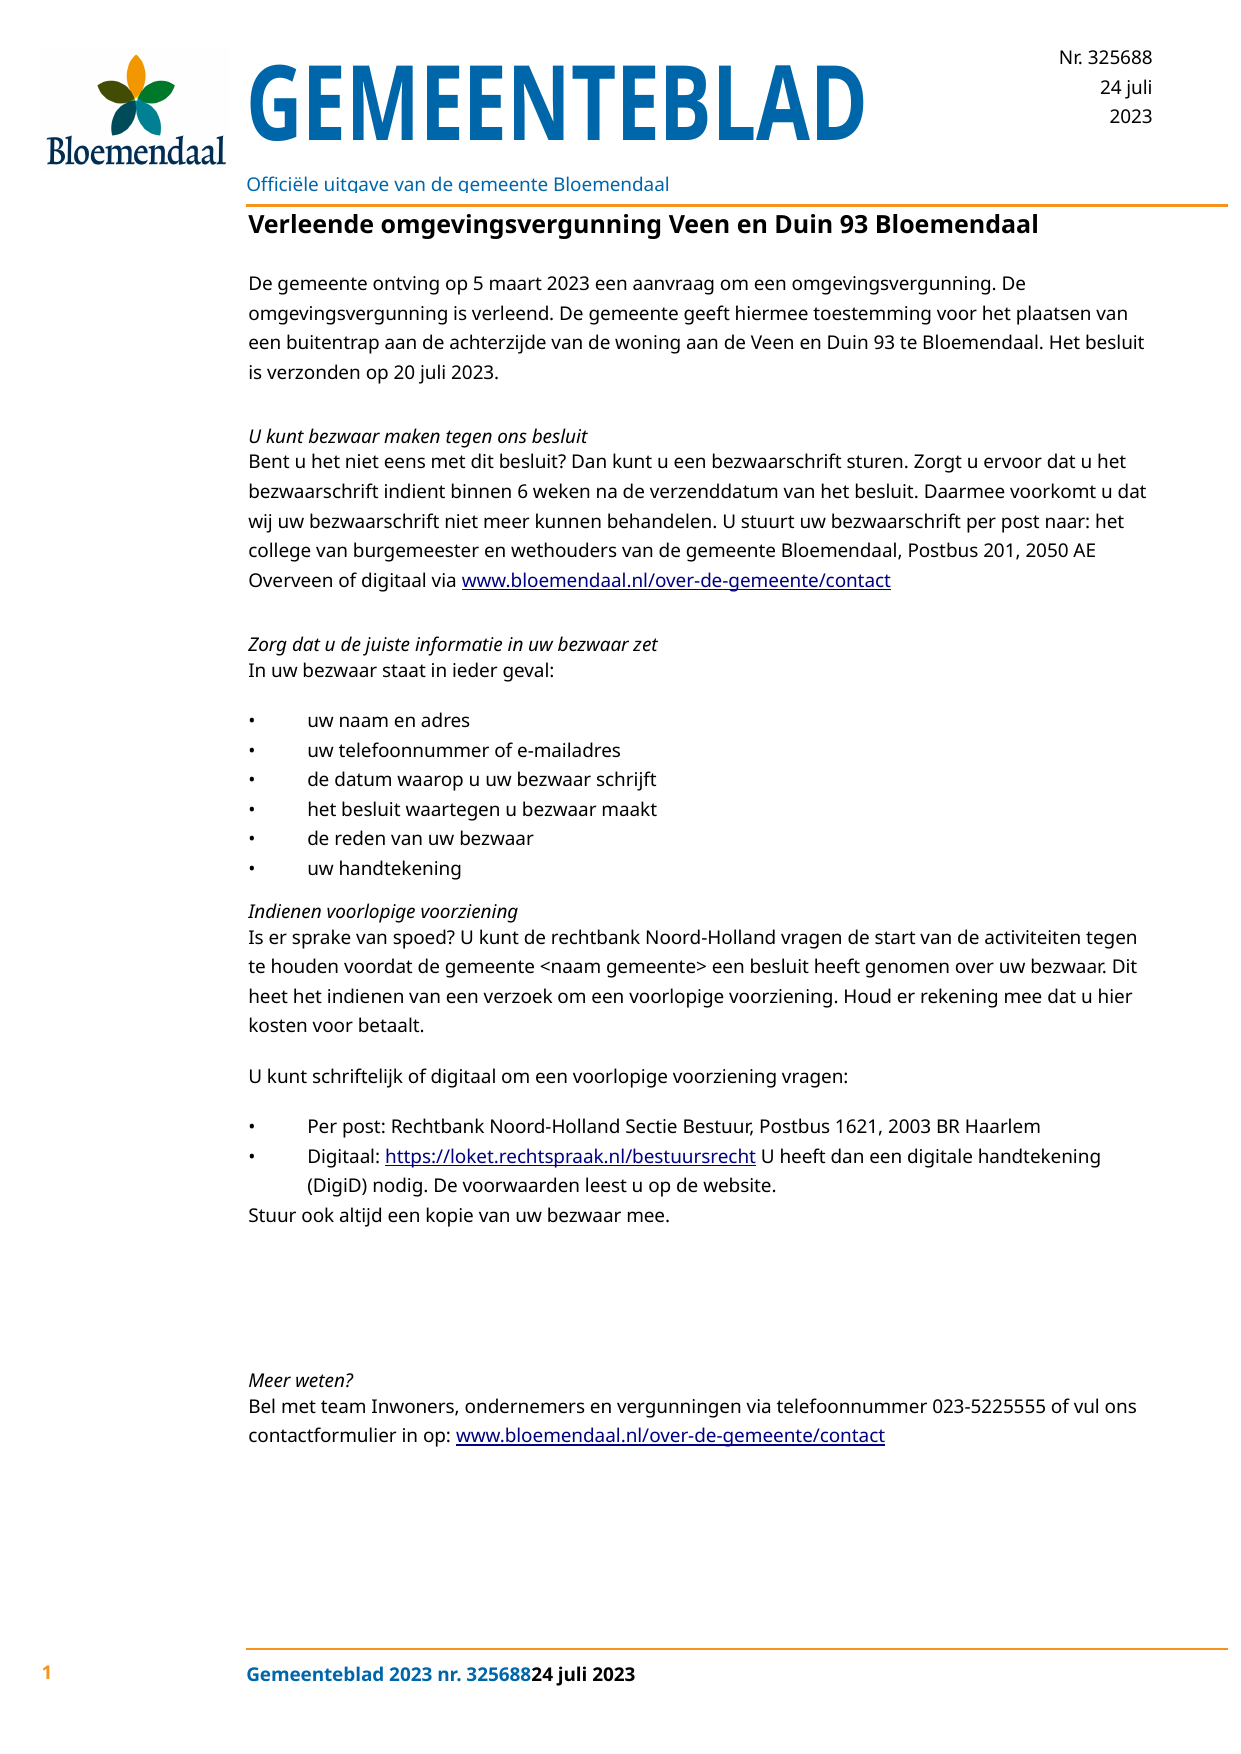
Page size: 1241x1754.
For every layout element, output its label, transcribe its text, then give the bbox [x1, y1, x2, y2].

list Per post: Rechtbank Noord-Holland Sectie Bestuur, Postbus 1621, 2003 BR Haarlem [248, 1113, 1152, 1139]
list uw naam en adres [248, 707, 1152, 733]
text Bel met team Inwoners, ondernemers en vergunningen via telefoonnummer 023-5225555 of vul ons contactformulier in op: www.bloemendaal.nl/over-de-gemeente/contact [248, 1393, 1152, 1448]
text Meer weten? [248, 1367, 1152, 1393]
text De gemeente ontving op 5 maart 2023 een aanvraag om een omgevingsvergunning. De omgevingsvergunning is verleend. De gemeente geeft hiermee toestemming voor het plaatsen van een buitentrap aan de achterzijde van de woning aan de Veen en Duin 93 te Bloemendaal. Het besluit is verzonden op 20 juli 2023. [248, 270, 1152, 385]
list het besluit waartegen u bezwaar maakt [248, 796, 1152, 822]
list de reden van uw bezwaar [248, 826, 1152, 851]
list uw handtekening [248, 855, 1152, 881]
list Digitaal: https://loket.rechtspraak.nl/bestuursrecht U heeft dan een digitale handtekening (DigiD) nodig. De voorwaarden leest u op de website. [248, 1143, 1152, 1198]
text Is er sprake van spoed? U kunt de rechtbank Noord-Holland vragen de start van de activiteiten tegen te houden voordat de gemeente <naam gemeente> een besluit heeft genomen over uw bezwaar. Dit heet het indienen van een verzoek om een voorlopige voorziening. Houd er rekening mee dat u hier kosten voor betaalt. [248, 924, 1152, 1038]
text Zorg dat u de juiste informatie in uw bezwaar zet [248, 631, 1152, 657]
text Indienen voorlopige voorziening [248, 898, 1152, 924]
text Verleende omgevingsvergunning Veen en Duin 93 Bloemendaal [248, 207, 1152, 241]
text In uw bezwaar staat in ieder geval: [248, 657, 1152, 682]
text Stuur ook altijd een kopie van uw bezwaar mee. [248, 1202, 1152, 1228]
text U kunt schriftelijk of digitaal om een voorlopige voorziening vragen: [248, 1063, 1152, 1089]
list uw telefoonnummer of e-mailadres [248, 737, 1152, 762]
list de datum waarop u uw bezwaar schrijft [248, 766, 1152, 792]
picture [41, 47, 231, 172]
text Bent u het niet eens met dit besluit? Dan kunt u een bezwaarschrift sturen. Zorgt u ervoor dat u het bezwaarschrift indient binnen 6 weken na de verzenddatum van het besluit. Daarmee voorkomt u dat wij uw bezwaarschrift niet meer kunnen behandelen. U stuurt uw bezwaarschrift per post naar: het college van burgemeester en wethouders van de gemeente Bloemendaal, Postbus 201, 2050 AE Overveen of digitaal via www.bloemendaal.nl/over-de-gemeente/contact [248, 449, 1152, 593]
text U kunt bezwaar maken tegen ons besluit [248, 423, 1152, 449]
